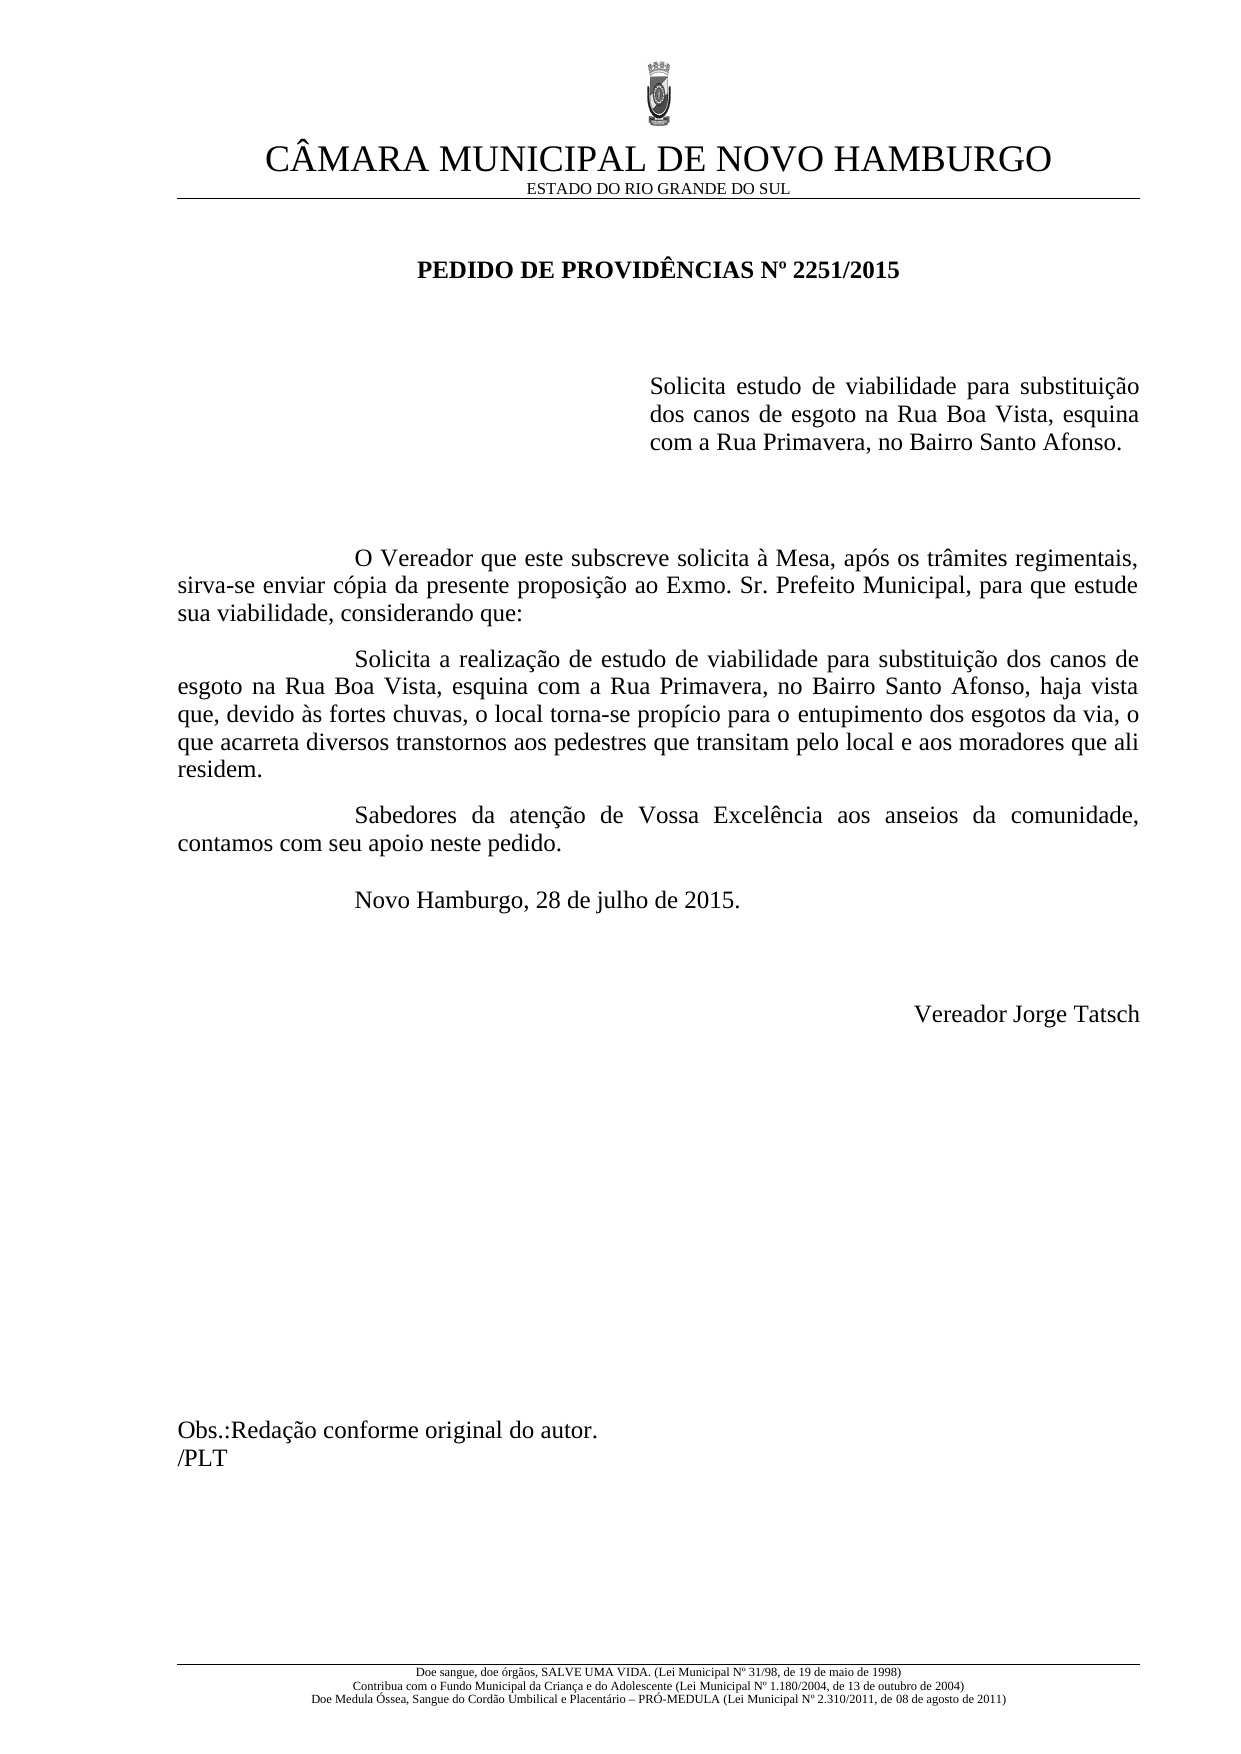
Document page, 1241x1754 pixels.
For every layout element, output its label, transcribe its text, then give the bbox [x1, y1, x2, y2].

text PEDIDO DE PROVIDÊNCIAS Nº 2251/2015 [177, 256, 1140, 284]
text Obs.:Redação conforme original do autor. [177, 1416, 1140, 1444]
text Solicita estudo de viabilidade para substituição dos canos de esgoto na Rua Boa Vista, esquina com a Rua Primavera, no Bairro Santo Afonso. [649, 372, 1140, 455]
text Vereador Jorge Tatsch [177, 1000, 1140, 1028]
text /PLT [177, 1444, 1140, 1471]
text Novo Hamburgo, 28 de julho de 2015. [177, 886, 1140, 914]
text Sabedores da atenção de Vossa Excelência aos anseios da comunidade, contamos com seu apoio neste pedido. [177, 801, 1140, 856]
text O Vereador que este subscreve solicita à Mesa, após os trâmites regimentais, sirva-se enviar cópia da presente proposição ao Exmo. Sr. Prefeito Municipal, para que estude sua viabilidade, considerando que: [177, 544, 1140, 627]
text Solicita a realização de estudo de viabilidade para substituição dos canos de esgoto na Rua Boa Vista, esquina com a Rua Primavera, no Bairro Santo Afonso, haja vista que, devido às fortes chuvas, o local torna-se propício para o entupimento dos esgotos da via, o que acarreta diversos transtornos aos pedestres que transitam pelo local e aos moradores que ali residem. [177, 645, 1140, 783]
